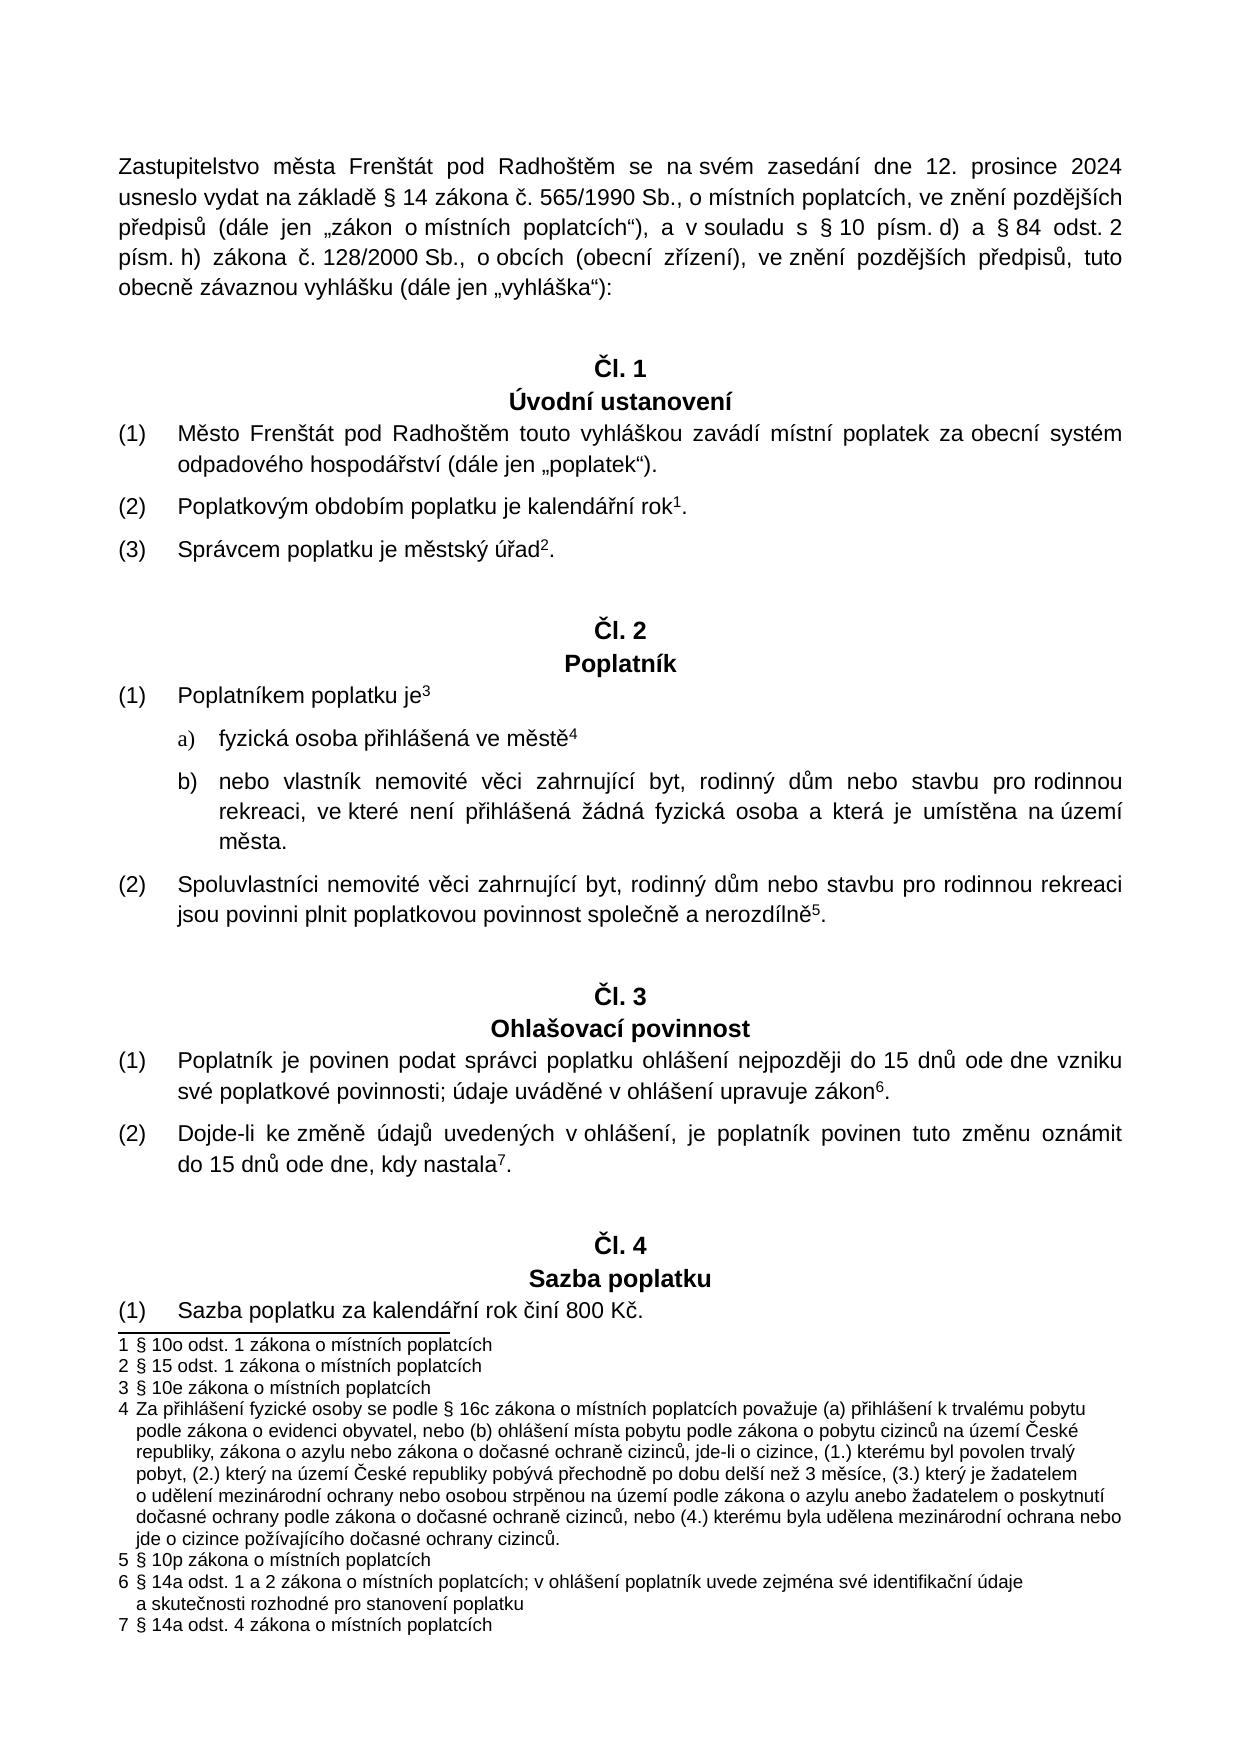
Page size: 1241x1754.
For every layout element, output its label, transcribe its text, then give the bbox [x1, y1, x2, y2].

subtitle Čl. 3 Ohlašovací povinnost [118, 981, 1122, 1043]
list fyzická osoba přihlášená ve městě [177, 725, 1122, 751]
text Zastupitelstvo města Frenštát pod Radhoštěm se na svém zasedání dne 12. prosince 2024 usneslo vydat na základě § 14 zákona č. 565/1990 Sb., o místních poplatcích, ve znění pozdějších předpisů (dále jen „zákon o místních poplatcích“), a v souladu s § 10 písm. d) a § 84 odst. 2 písm. h) zákona č. 128/2000 Sb., o obcích (obecní zřízení), ve znění pozdějších předpisů, tuto obecně závaznou vyhlášku (dále jen „vyhláška“): [118, 153, 1122, 301]
subtitle Čl. 4 Sazba poplatku [118, 1231, 1122, 1293]
list nebo vlastník nemovité věci zahrnující byt, rodinný dům nebo stavbu pro rodinnou rekreaci, ve které není přihlášená žádná fyzická osoba a která je umístěna na území města. [177, 768, 1122, 855]
list § 10p zákona o místních poplatcích [118, 1549, 1122, 1571]
list Město Frenštát pod Radhoštěm touto vyhláškou zavádí místní poplatek za obecní systém odpadového hospodářství (dále jen „poplatek“). [118, 420, 1122, 477]
list Správcem poplatku je městský úřad. [118, 536, 1122, 562]
list Poplatkovým obdobím poplatku je kalendářní rok. [118, 493, 1122, 520]
list § 15 odst. 1 zákona o místních poplatcích [118, 1355, 1122, 1377]
list § 10o odst. 1 zákona o místních poplatcích [118, 1333, 1122, 1355]
list Sazba poplatku za kalendářní rok činí 800 Kč. [118, 1297, 1122, 1323]
list § 14a odst. 1 a 2 zákona o místních poplatcích; v ohlášení poplatník uvede zejména své identifikační údaje a skutečnosti rozhodné pro stanovení poplatku [118, 1571, 1122, 1614]
list Za přihlášení fyzické osoby se podle § 16c zákona o místních poplatcích považuje (a) přihlášení k trvalému pobytu podle zákona o evidenci obyvatel, nebo (b) ohlášení místa pobytu podle zákona o pobytu cizinců na území České republiky, zákona o azylu nebo zákona o dočasné ochraně cizinců, jde-li o cizince, (1.) kterému byl povolen trvalý pobyt, (2.) který na území České republiky pobývá přechodně po dobu delší než 3 měsíce, (3.) který je žadatelem o udělení mezinárodní ochrany nebo osobou strpěnou na území podle zákona o azylu anebo žadatelem o poskytnutí dočasné ochrany podle zákona o dočasné ochraně cizinců, nebo (4.) kterému byla udělena mezinárodní ochrana nebo jde o cizince požívajícího dočasné ochrany cizinců. [118, 1398, 1122, 1549]
list Poplatníkem poplatku je [118, 682, 1122, 709]
subtitle Čl. 2 Poplatník [118, 616, 1122, 678]
subtitle Čl. 1 Úvodní ustanovení [118, 354, 1122, 416]
list Spoluvlastníci nemovité věci zahrnující byt, rodinný dům nebo stavbu pro rodinnou rekreaci jsou povinni plnit poplatkovou povinnost společně a nerozdílně. [118, 871, 1122, 928]
list Dojde-li ke změně údajů uvedených v ohlášení, je poplatník povinen tuto změnu oznámit do 15 dnů ode dne, kdy nastala. [118, 1120, 1122, 1177]
list § 10e zákona o místních poplatcích [118, 1377, 1122, 1398]
list Poplatník je povinen podat správci poplatku ohlášení nejpozději do 15 dnů ode dne vzniku své poplatkové povinnosti; údaje uváděné v ohlášení upravuje zákon. [118, 1047, 1122, 1104]
list § 14a odst. 4 zákona o místních poplatcích [118, 1614, 1122, 1635]
